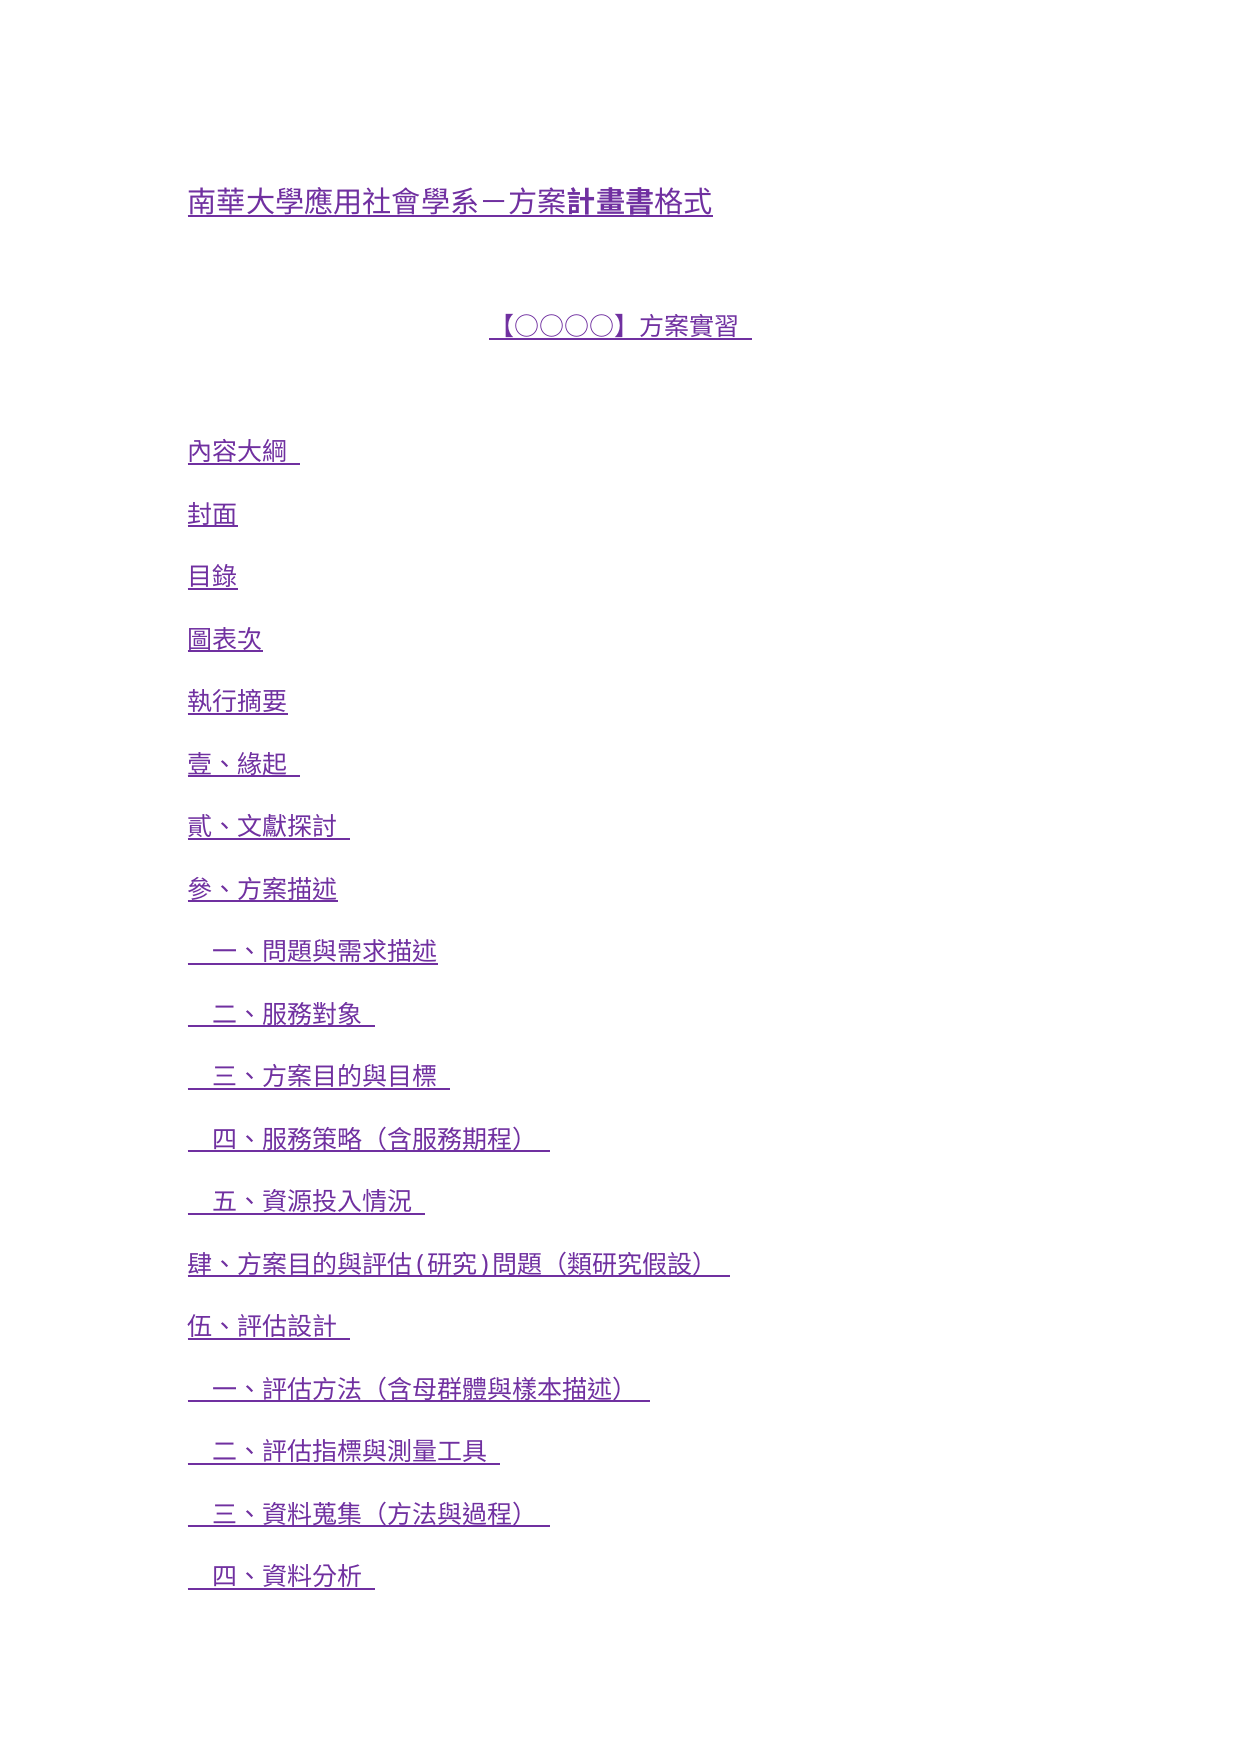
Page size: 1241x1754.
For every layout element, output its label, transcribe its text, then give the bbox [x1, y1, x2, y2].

text 封面 [187, 471, 1053, 533]
text 執行摘要 [187, 658, 1053, 721]
text 貳、文獻探討 [187, 783, 1053, 846]
text 伍、評估設計 [187, 1283, 1053, 1346]
text 肆、方案目的與評估(研究)問題（類研究假設） [187, 1221, 1053, 1283]
text 壹、緣起 [187, 721, 1053, 783]
text 四、資料分析 [187, 1533, 1053, 1596]
text 一、問題與需求描述 [187, 908, 1053, 971]
text 南華大學應用社會學系－方案計畫書格式 [187, 158, 1053, 221]
text 目錄 [187, 533, 1053, 596]
text 二、評估指標與測量工具 [187, 1408, 1053, 1471]
text 五、資源投入情況 [187, 1158, 1053, 1221]
text 三、方案目的與目標 [187, 1033, 1053, 1096]
text 內容大綱 [187, 408, 1053, 471]
text 參、方案描述 [187, 846, 1053, 908]
text 四、服務策略（含服務期程） [187, 1096, 1053, 1158]
text 圖表次 [187, 596, 1053, 658]
text 一、評估方法（含母群體與樣本描述） [187, 1346, 1053, 1408]
text 三、資料蒐集（方法與過程） [187, 1471, 1053, 1533]
text 二、服務對象 [187, 971, 1053, 1033]
text 【○○○○】方案實習 [187, 283, 1053, 346]
